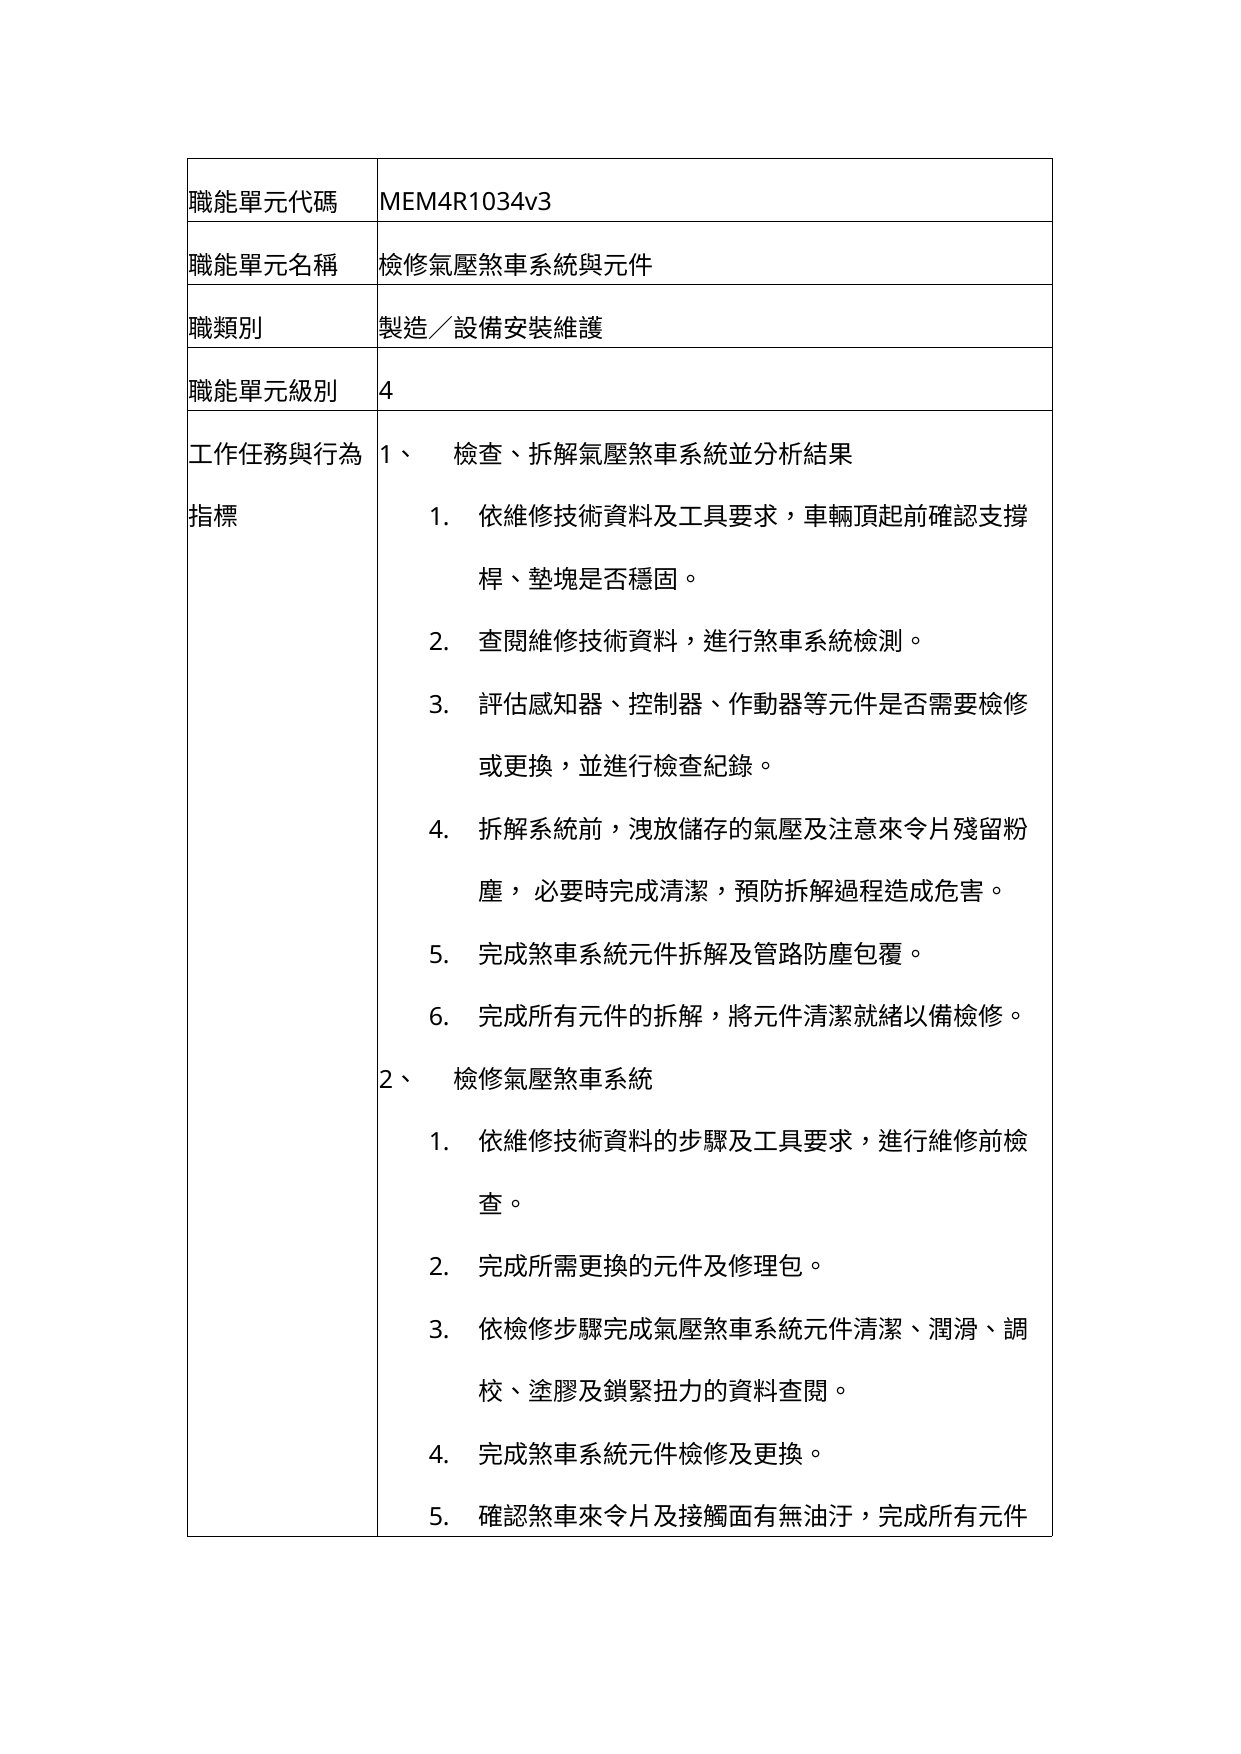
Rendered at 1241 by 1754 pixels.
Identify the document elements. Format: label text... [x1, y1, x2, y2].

table_cell 製造／設備安裝維護 [378, 285, 1052, 347]
table_cell 職類別 [188, 285, 377, 347]
table_header MEM4R1034v3 [378, 159, 1052, 221]
table_cell 檢查、拆解氣壓煞車系統並分析結果 依維修技術資料及工具要求，車輛頂起前確認支撐桿、墊塊是否穩固。 查閱維修技術資料，進行煞車系統檢測。 評估感知器、控制器、作動器等元件是否需要檢修或更換，並進行檢查紀錄。 拆解系統前，洩放儲存的氣壓及注意來令片殘留粉塵， 必要時完成清潔，預防拆解過程造成危害。 完成煞車系統元件拆解及管路防塵包覆。 完成所有元件的拆解，將元件清潔就緒以備檢修。 檢修氣壓煞車系統 依維修技術資料的步驟及工具要求，進行維修前檢查。 完成所需更換的元件及修理包。 依檢修步驟完成氣壓煞車系統元件清潔、潤滑、調校、塗膠及鎖緊扭力的資料查閱。 完成煞車系統元件檢修及更換。 確認煞車來令片及接觸面有無油汙，完成所有元件清潔及組裝。 終檢及測試氣壓煞車系統 依維修技術資料及工具要求，測試氣壓有無滲漏。 依技術資料標準數值，進行各種調整以符合測試要求。 進行系統測試，過程中仔細觀察元件的性能確保達到預期結果。 進行最終檢驗，確保系統各元件能正常運作。 完成測試文件與相關數據紀錄。 [378, 411, 1052, 1536]
table_cell 4 [378, 348, 1052, 410]
table_cell 檢修氣壓煞車系統與元件 [378, 222, 1052, 284]
table_cell 職能單元級別 [188, 348, 377, 410]
table_cell 職能單元名稱 [188, 222, 377, 284]
table_cell 工作任務與行為指標 [188, 411, 377, 1536]
table_header 職能單元代碼 [188, 159, 377, 221]
